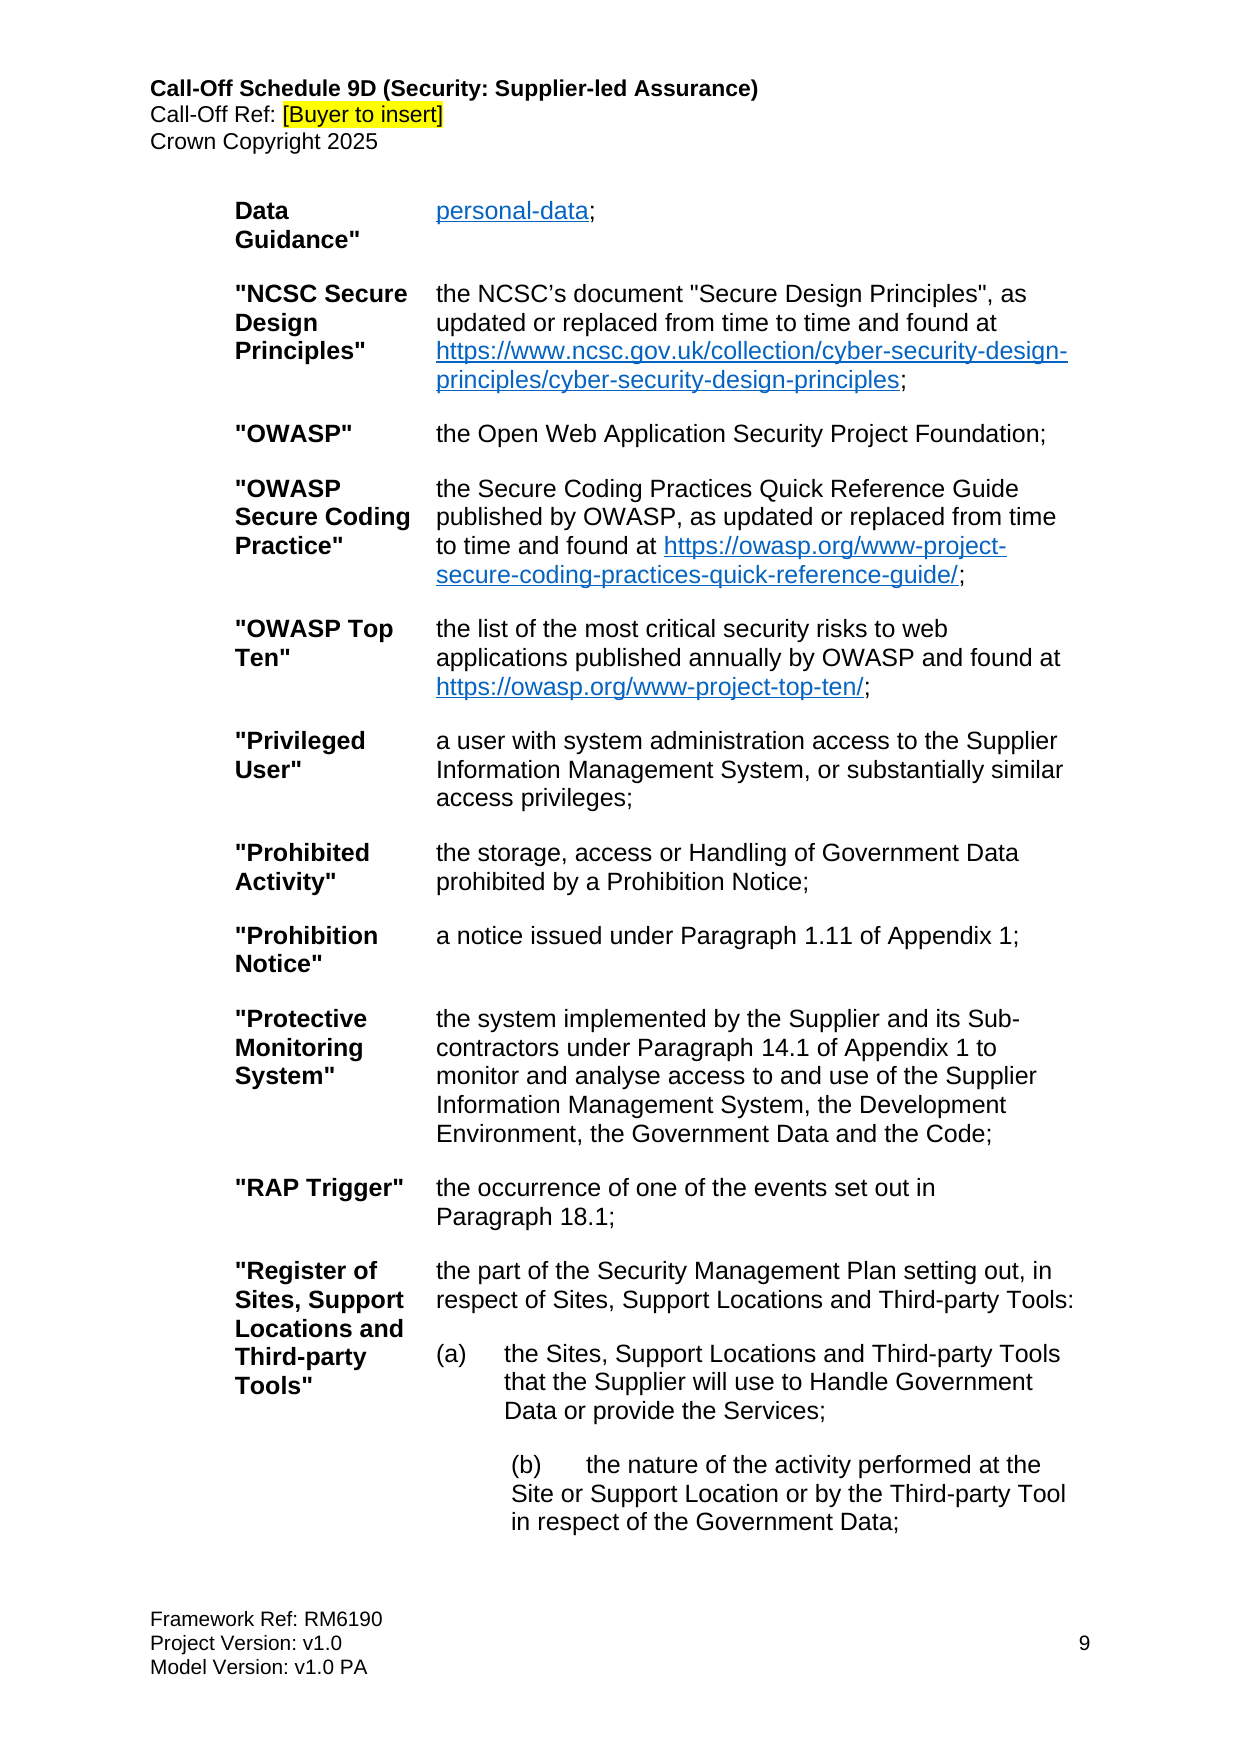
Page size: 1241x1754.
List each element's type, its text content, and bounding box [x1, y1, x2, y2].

table_cell the list of the most critical security risks to web applications published annually by OWASP and found at https://owasp.org/www-project-top-ten/; [425, 602, 1090, 713]
table_cell "OWASP" [224, 408, 424, 461]
table_cell "Prohibition Notice" [224, 909, 424, 991]
table_cell "RAP Trigger" [224, 1161, 424, 1243]
table_cell the NCSC’s document "Secure Design Principles", as updated or replaced from time to time and found at https://www.ncsc.gov.uk/collection/cyber-security-design-principles/cyber-security-design-principles; [425, 267, 1090, 406]
table_cell the part of the Security Management Plan setting out, in respect of Sites, Support Locations and Third-party Tools: the Sites, Support Locations and Third-party Tools that the Supplier will use to Handle Government Data or provide the Services; the nature of the activity performed at the Site or Support Location or by the Third-party Tool in respect of the Government Data; in respect of each entity providing a Site, Support Location or Third-party Tool, its: full legal name; trading name (if any) country of registration; registration number (if applicable); and registered address; [425, 1244, 1090, 1548]
table_cell "Protective Monitoring System" [224, 992, 424, 1160]
table_cell the occurrence of one of the events set out in Paragraph 18.1; [425, 1161, 1090, 1243]
table_cell a user with system administration access to the Supplier Information Management System, or substantially similar access privileges; [425, 714, 1090, 825]
table_cell "OWASP Top Ten" [224, 602, 424, 713]
table_cell "OWASP Secure Coding Practice" [224, 462, 424, 601]
table_cell the storage, access or Handling of Government Data prohibited by a Prohibition Notice; [425, 826, 1090, 908]
table_cell the Secure Coding Practices Quick Reference Guide published by OWASP, as updated or replaced from time to time and found at https://owasp.org/www-project-secure-coding-practices-quick-reference-guide/; [425, 462, 1090, 601]
table_cell the system implemented by the Supplier and its Sub-contractors under Paragraph 14.1 of Appendix 1 to monitor and analyse access to and use of the Supplier Information Management System, the Development Environment, the Government Data and the Code; [425, 992, 1090, 1160]
table_cell "Prohibited Activity" [224, 826, 424, 908]
table_cell personal-data; [425, 184, 1090, 266]
table_cell a notice issued under Paragraph 1.11 of Appendix 1; [425, 909, 1090, 991]
table_cell "NCSC Secure Design Principles" [224, 267, 424, 406]
table_cell "Register of Sites, Support Locations and Third-party Tools" [224, 1244, 424, 1548]
table_cell the Open Web Application Security Project Foundation; [425, 408, 1090, 461]
table_cell Data Guidance" [224, 184, 424, 266]
table_cell "Privileged User" [224, 714, 424, 825]
